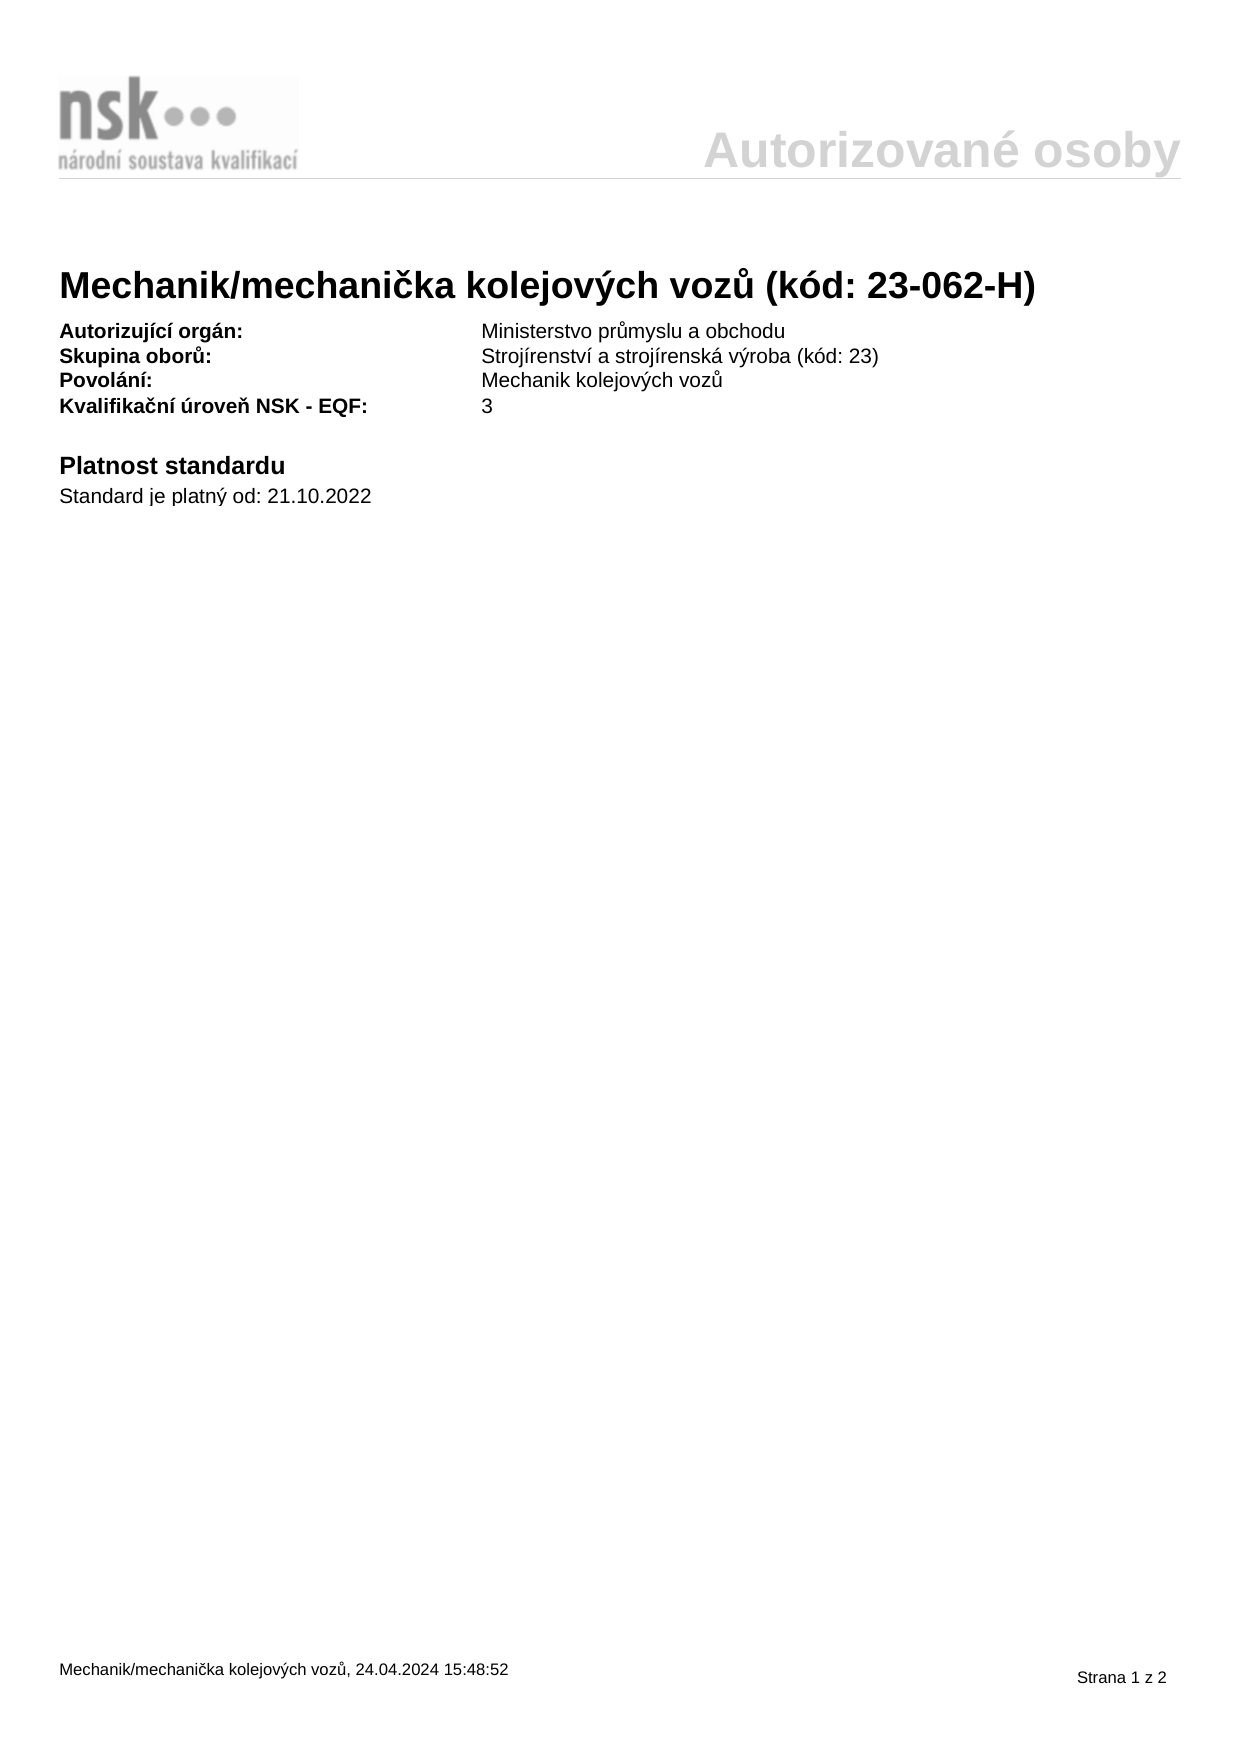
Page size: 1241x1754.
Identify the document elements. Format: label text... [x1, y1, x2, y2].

table_cell [886, 196, 1167, 224]
table_cell [860, 506, 886, 806]
table_cell [618, 806, 626, 1106]
table_cell [119, 1106, 481, 1383]
table_cell [626, 506, 860, 806]
table_cell [626, 418, 860, 447]
table_cell [119, 418, 481, 447]
table_cell [59, 506, 119, 806]
table_cell [626, 1106, 860, 1383]
table_cell Mechanik/mechanička kolejových vozů (kód: 23-062-H) [59, 224, 1181, 307]
table_cell Platnost standardu [59, 448, 1181, 483]
table_cell [860, 1384, 886, 1659]
table_cell [1167, 806, 1181, 1106]
table_cell Kvalifikační úroveň NSK - EQF: [59, 394, 481, 417]
table_cell [481, 196, 617, 224]
table_cell Mechanik/mechanička kolejových vozů, 24.04.2024 15:48:52 [59, 1660, 860, 1696]
picture [57, 59, 619, 172]
table_cell 3 [481, 394, 1181, 417]
table_cell [886, 418, 1167, 447]
table_cell [481, 1384, 617, 1659]
table_cell [886, 806, 1167, 1106]
table_cell [618, 1384, 626, 1659]
table_cell Strojírenství a strojírenská výroba (kód: 23) [481, 344, 1181, 368]
table_cell [618, 307, 626, 319]
table_cell [1167, 1384, 1181, 1659]
table_cell [59, 172, 119, 178]
table_cell Standard je platný od: 21.10.2022 [59, 484, 1181, 506]
table_cell [886, 506, 1167, 806]
table_cell [618, 418, 626, 447]
table_cell [626, 806, 860, 1106]
table_cell [1167, 196, 1181, 224]
table_cell [860, 1106, 886, 1383]
table_cell [119, 506, 481, 806]
table_cell Autorizující orgán: [59, 319, 481, 343]
table_header Autorizované osoby [626, 59, 1181, 178]
table_cell [119, 196, 481, 224]
table_cell [626, 1384, 860, 1659]
table_cell Strana 1 z 2 [860, 1660, 1167, 1696]
table_cell [1167, 1106, 1181, 1383]
table_cell [59, 1106, 119, 1383]
table_cell [1167, 506, 1181, 806]
table_cell [59, 307, 119, 319]
table_cell [618, 1106, 626, 1383]
table_cell [119, 806, 481, 1106]
table_cell [481, 418, 617, 447]
table_cell Ministerstvo průmyslu a obchodu [481, 319, 1181, 344]
table_cell [626, 307, 860, 319]
table_cell [860, 418, 886, 447]
table_cell [886, 307, 1167, 319]
table_cell [886, 1384, 1167, 1659]
table_cell [626, 196, 860, 224]
table_cell [481, 1106, 617, 1383]
table_cell [59, 196, 119, 224]
table_cell [618, 506, 626, 806]
table_cell [59, 1384, 119, 1659]
table_cell [119, 1384, 481, 1659]
table_cell [860, 806, 886, 1106]
table_cell [481, 307, 617, 319]
table_cell Mechanik kolejových vozů [481, 368, 1181, 393]
table_cell [618, 172, 626, 178]
table_cell [860, 307, 886, 319]
table_header [619, 59, 626, 172]
table_cell Povolání: [59, 368, 481, 392]
table_cell [59, 418, 119, 447]
table_cell [886, 1106, 1167, 1383]
table_cell [860, 196, 886, 224]
table_cell [119, 307, 481, 319]
table_cell [59, 179, 1181, 196]
table_cell [481, 506, 617, 806]
table_cell [1167, 1660, 1181, 1696]
table_cell [119, 172, 481, 178]
table_cell [481, 806, 617, 1106]
table_cell [481, 172, 617, 178]
table_cell [618, 196, 626, 224]
table_cell [59, 806, 119, 1106]
table_cell Skupina oborů: [59, 344, 481, 368]
table_cell [1167, 418, 1181, 447]
table_cell [1167, 307, 1181, 319]
